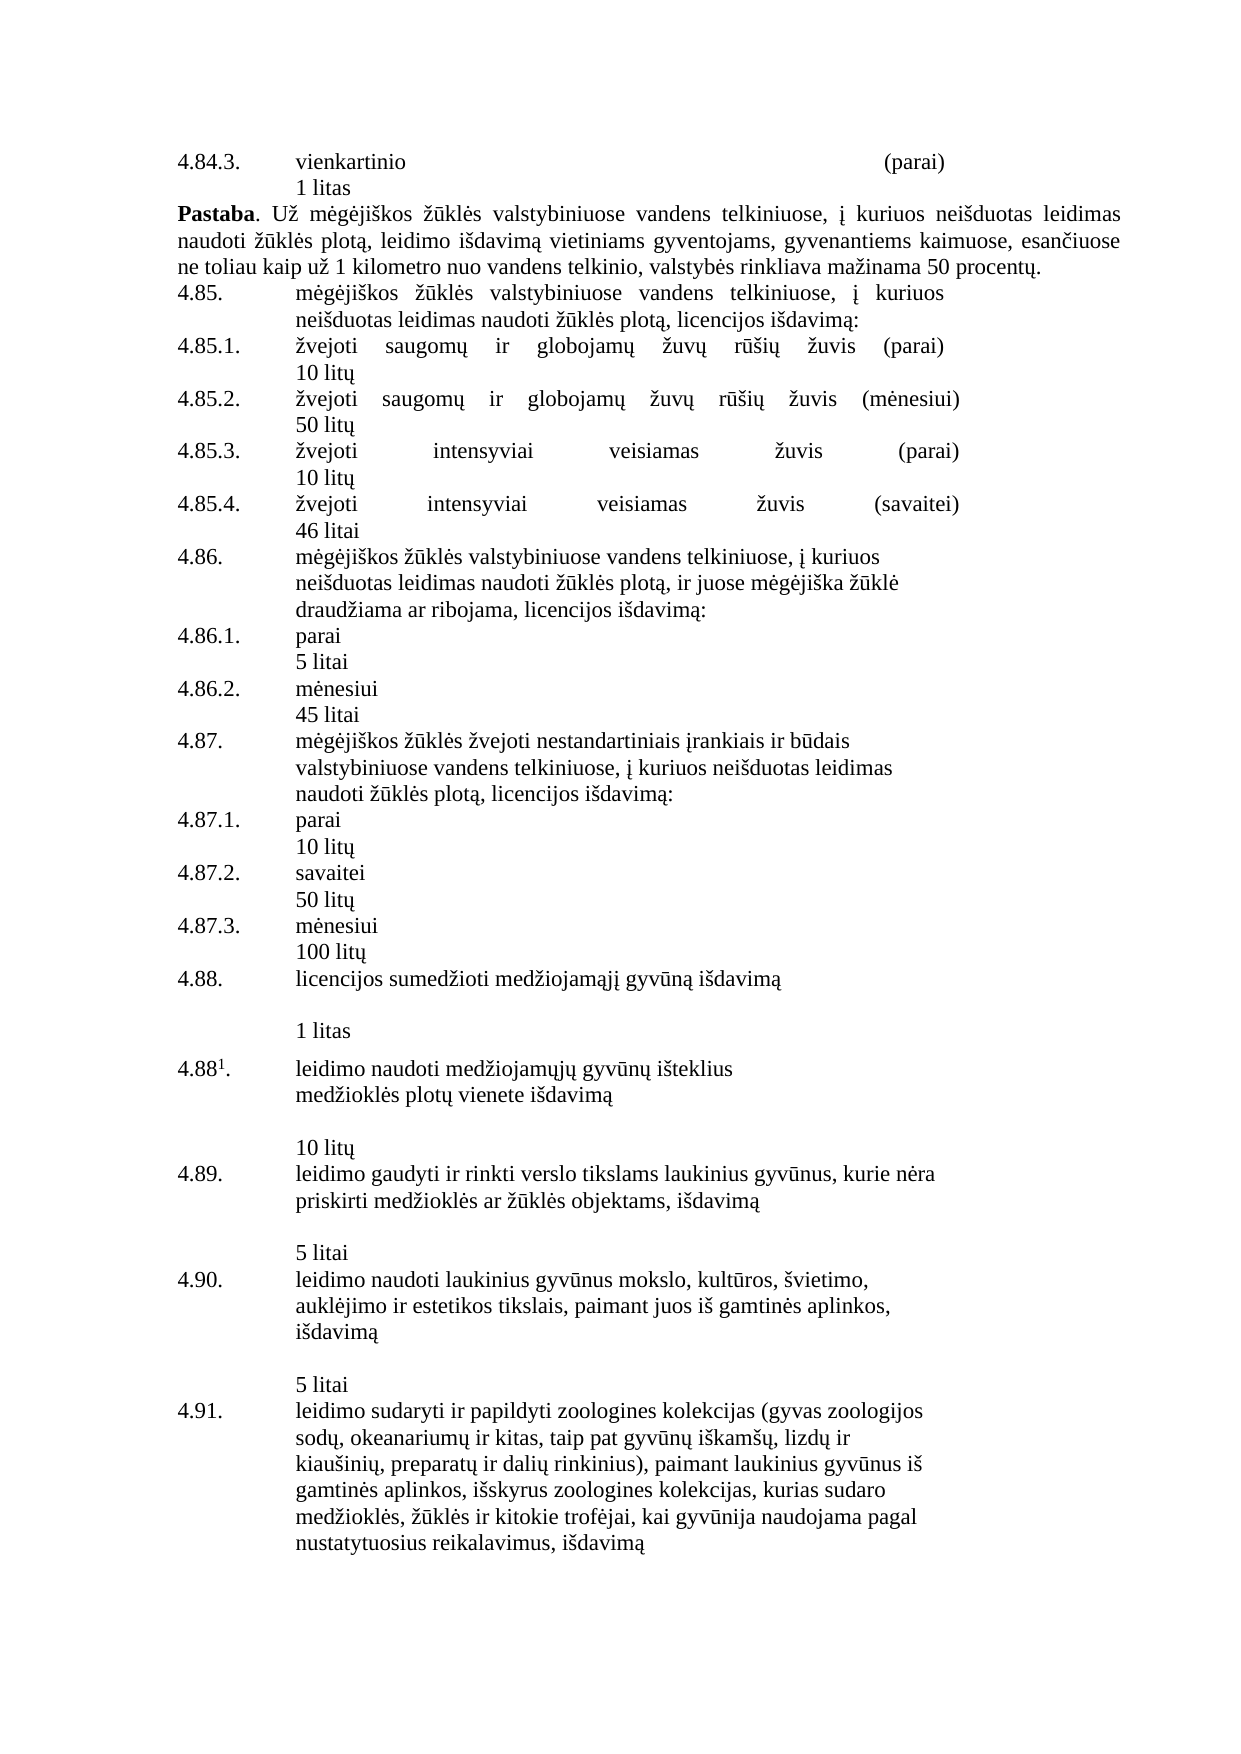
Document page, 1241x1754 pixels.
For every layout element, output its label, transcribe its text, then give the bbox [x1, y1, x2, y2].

text 4.91. leidimo sudaryti ir papildyti zoologines kolekcijas (gyvas zoologijos sodų, okeanariumų ir kitas, taip pat gyvūnų iškamšų, lizdų ir kiaušinių, preparatų ir dalių rinkinius), paimant laukinius gyvūnus iš gamtinės aplinkos, išskyrus zoologines kolekcijas, kurias sudaro medžioklės, žūklės ir kitokie trofėjai, kai gyvūnija naudojama pagal nustatytuosius reikalavimus, išdavimą [177, 1397, 945, 1556]
text 4.90. leidimo naudoti laukinius gyvūnus mokslo, kultūros, švietimo, auklėjimo ir estetikos tikslais, paimant juos iš gamtinės aplinkos, išdavimą 5 litai [177, 1266, 945, 1397]
text 4.86.2. mėnesiui 45 litai [177, 675, 945, 727]
text 4.84.3. vienkartinio (parai) 1 litas [177, 148, 945, 200]
text 4.85.2. žvejoti saugomų ir globojamų žuvų rūšių žuvis (mėnesiui) 50 litų [177, 385, 960, 438]
text 4.88. licencijos sumedžioti medžiojamąjį gyvūną išdavimą 1 litas [177, 965, 945, 1044]
text 4.86.1. parai 5 litai [177, 622, 945, 675]
text 4.85.3. žvejoti intensyviai veisiamas žuvis (parai) 10 litų [177, 438, 960, 490]
text 4.85. mėgėjiškos žūklės valstybiniuose vandens telkiniuose, į kuriuos neišduotas leidimas naudoti žūklės plotą, licencijos išdavimą: [177, 279, 945, 332]
text 4.85.4. žvejoti intensyviai veisiamas žuvis (savaitei) 46 litai [177, 490, 960, 543]
text 4.87.2. savaitei 50 litų [177, 859, 945, 912]
text 4.87.3. mėnesiui 100 litų [177, 912, 945, 965]
text 4.85.1. žvejoti saugomų ir globojamų žuvų rūšių žuvis (parai) 10 litų [177, 332, 945, 385]
text medžioklės plotų vienete išdavimą 10 litų [295, 1081, 945, 1160]
text Pastaba. Už mėgėjiškos žūklės valstybiniuose vandens telkiniuose, į kuriuos neišduotas leidimas naudoti žūklės plotą, leidimo išdavimą vietiniams gyventojams, gyvenantiems kaimuose, esančiuose ne toliau kaip už 1 kilometro nuo vandens telkinio, valstybės rinkliava mažinama 50 procentų. [177, 200, 1122, 279]
text 4.87.1. parai 10 litų [177, 807, 945, 859]
text 4.86. mėgėjiškos žūklės valstybiniuose vandens telkiniuose, į kuriuos neišduotas leidimas naudoti žūklės plotą, ir juose mėgėjiška žūklė draudžiama ar ribojama, licencijos išdavimą: [177, 543, 945, 622]
text 4.881. leidimo naudoti medžiojamųjų gyvūnų išteklius [177, 1044, 1122, 1081]
text 4.89. leidimo gaudyti ir rinkti verslo tikslams laukinius gyvūnus, kurie nėra priskirti medžioklės ar žūklės objektams, išdavimą 5 litai [177, 1160, 945, 1266]
text 4.87. mėgėjiškos žūklės žvejoti nestandartiniais įrankiais ir būdais valstybiniuose vandens telkiniuose, į kuriuos neišduotas leidimas naudoti žūklės plotą, licencijos išdavimą: [177, 727, 945, 807]
